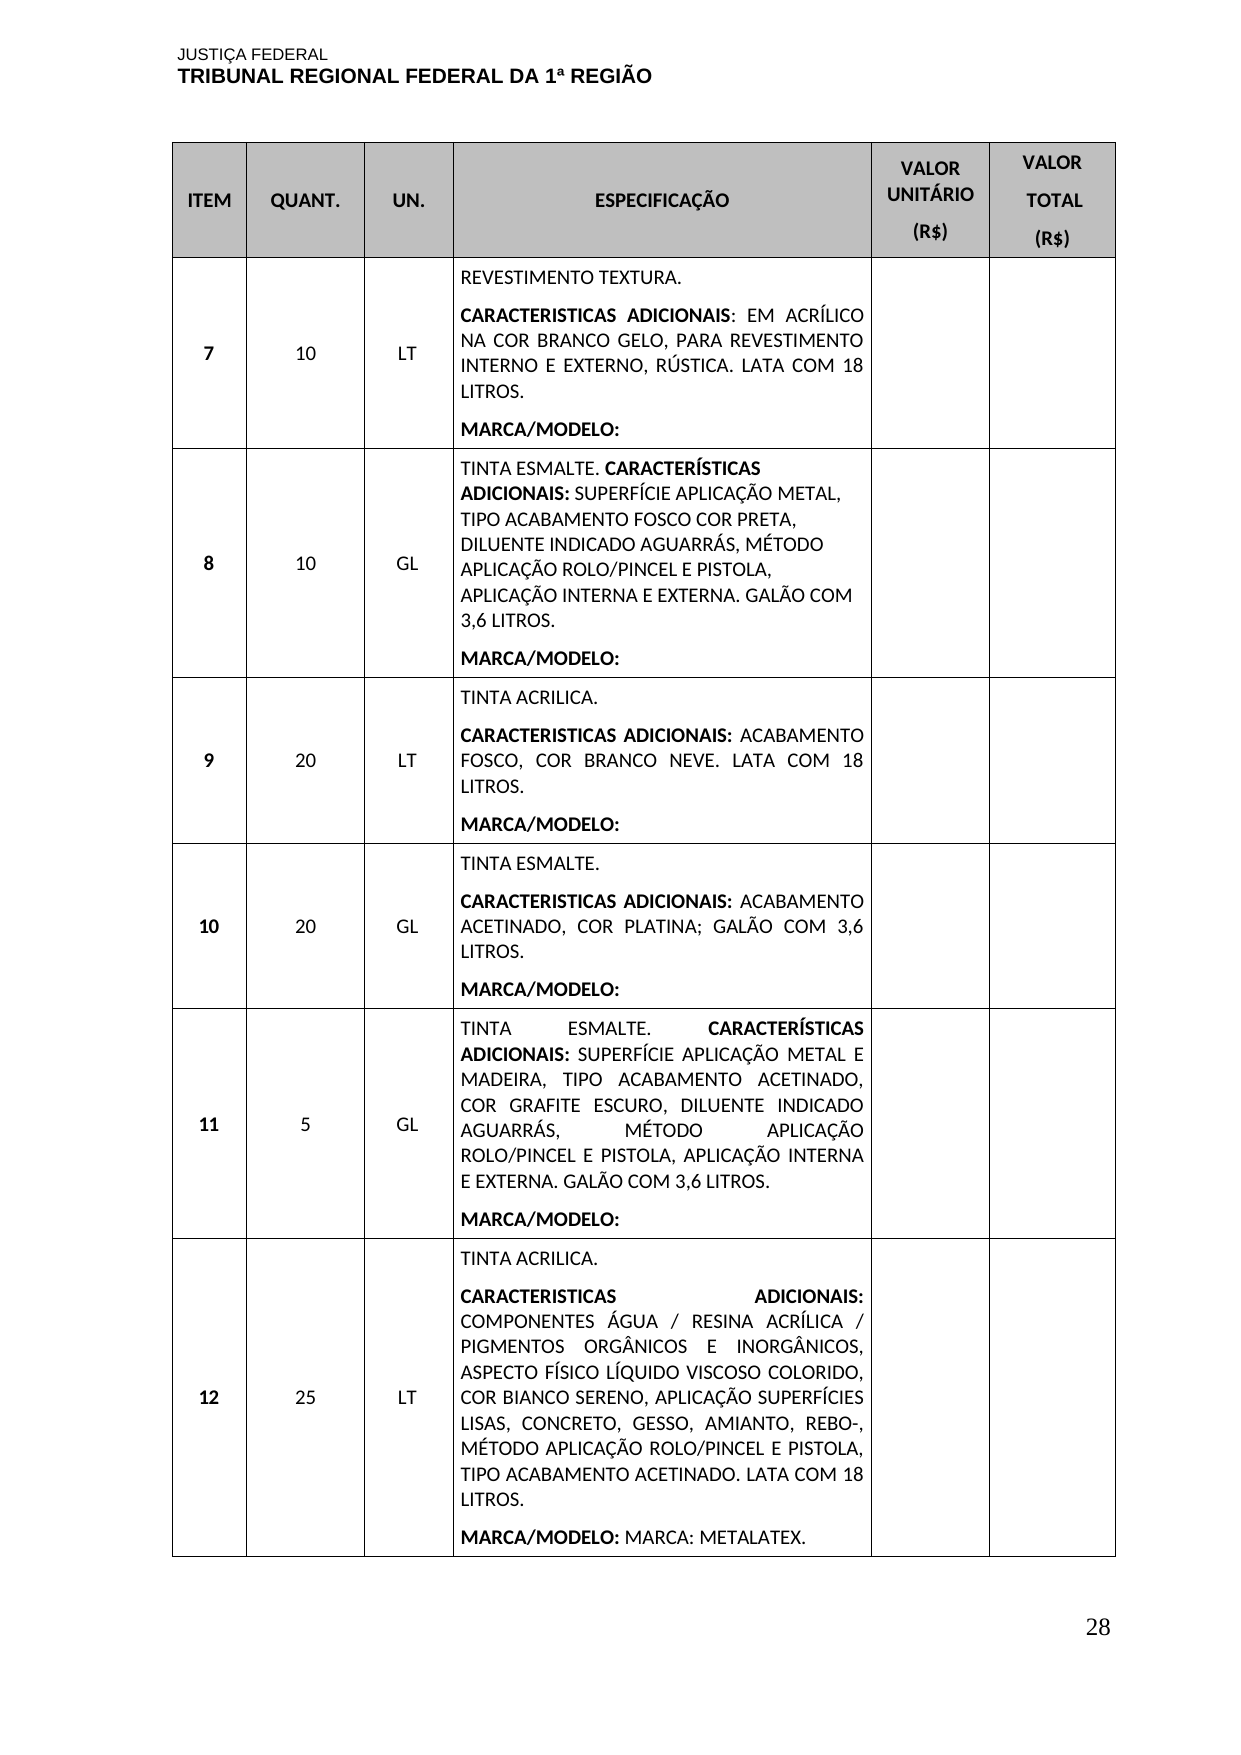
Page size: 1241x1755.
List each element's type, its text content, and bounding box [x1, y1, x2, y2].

table_header ITEM [173, 143, 246, 257]
table_cell 9 [173, 678, 246, 843]
table_cell TINTA ACRILICA. CARACTERISTICAS ADICIONAIS: ACABAMENTO FOSCO, COR BRANCO NEVE. LATA COM 18 LITROS. MARCA/MODELO: [454, 678, 871, 843]
table_cell LT [365, 678, 453, 843]
table_cell [990, 1239, 1115, 1556]
table_header QUANT. [247, 143, 364, 257]
table_cell 25 [247, 1239, 364, 1556]
table_cell 10 [247, 258, 364, 448]
table_cell GL [365, 449, 453, 677]
table_cell [990, 678, 1115, 843]
table_cell TINTA ESMALTE. CARACTERÍSTICAS ADICIONAIS: SUPERFÍCIE APLICAÇÃO METAL E MADEIRA, TIPO ACABAMENTO ACETINADO, COR GRAFITE ESCURO, DILUENTE INDICADO AGUARRÁS, MÉTODO APLICAÇÃO ROLO/PINCEL E PISTOLA, APLICAÇÃO INTERNA E EXTERNA. GALÃO COM 3,6 LITROS. MARCA/MODELO: [454, 1009, 871, 1238]
table_cell 5 [247, 1009, 364, 1238]
table_cell 8 [173, 449, 246, 677]
table_cell TINTA ESMALTE. CARACTERISTICAS ADICIONAIS: ACABAMENTO ACETINADO, COR PLATINA; GALÃO COM 3,6 LITROS. MARCA/MODELO: [454, 844, 871, 1008]
table_cell 11 [173, 1009, 246, 1238]
table_cell [990, 449, 1115, 677]
table_cell [990, 258, 1115, 448]
table_header VALOR UNITÁRIO (R$) [872, 143, 989, 257]
table_cell [872, 1239, 989, 1556]
table_cell 7 [173, 258, 246, 448]
table_cell 12 [173, 1239, 246, 1556]
table_header UN. [365, 143, 453, 257]
table_header ESPECIFICAÇÃO [454, 143, 871, 257]
table_cell [872, 844, 989, 1008]
table_cell TINTA ESMALTE. CARACTERÍSTICAS ADICIONAIS: SUPERFÍCIE APLICAÇÃO METAL, TIPO ACABAMENTO FOSCO COR PRETA, DILUENTE INDICADO AGUARRÁS, MÉTODO APLICAÇÃO ROLO/PINCEL E PISTOLA, APLICAÇÃO INTERNA E EXTERNA. GALÃO COM 3,6 LITROS. MARCA/MODELO: [454, 449, 871, 677]
table_cell 20 [247, 844, 364, 1008]
table_cell REVESTIMENTO TEXTURA. CARACTERISTICAS ADICIONAIS: EM ACRÍLICO NA COR BRANCO GELO, PARA REVESTIMENTO INTERNO E EXTERNO, RÚSTICA. LATA COM 18 LITROS. MARCA/MODELO: [454, 258, 871, 448]
table_cell TINTA ACRILICA. CARACTERISTICAS ADICIONAIS: COMPONENTES ÁGUA / RESINA ACRÍLICA / PIGMENTOS ORGÂNICOS E INORGÂNICOS, ASPECTO FÍSICO LÍQUIDO VISCOSO COLORIDO, COR BIANCO SERENO, APLICAÇÃO SUPERFÍCIES LISAS, CONCRETO, GESSO, AMIANTO, REBO-, MÉTODO APLICAÇÃO ROLO/PINCEL E PISTOLA, TIPO ACABAMENTO ACETINADO. LATA COM 18 LITROS. MARCA/MODELO: MARCA: METALATEX. [454, 1239, 871, 1556]
table_cell [990, 844, 1115, 1008]
table_cell LT [365, 1239, 453, 1556]
table_header VALOR TOTAL (R$) [990, 143, 1115, 257]
table_cell [872, 1009, 989, 1238]
table_cell GL [365, 844, 453, 1008]
table_cell [872, 449, 989, 677]
table_cell LT [365, 258, 453, 448]
table_cell 20 [247, 678, 364, 843]
table_cell [872, 678, 989, 843]
table_cell GL [365, 1009, 453, 1238]
table_cell 10 [247, 449, 364, 677]
table_cell [990, 1009, 1115, 1238]
table_cell [872, 258, 989, 448]
table_cell 10 [173, 844, 246, 1008]
